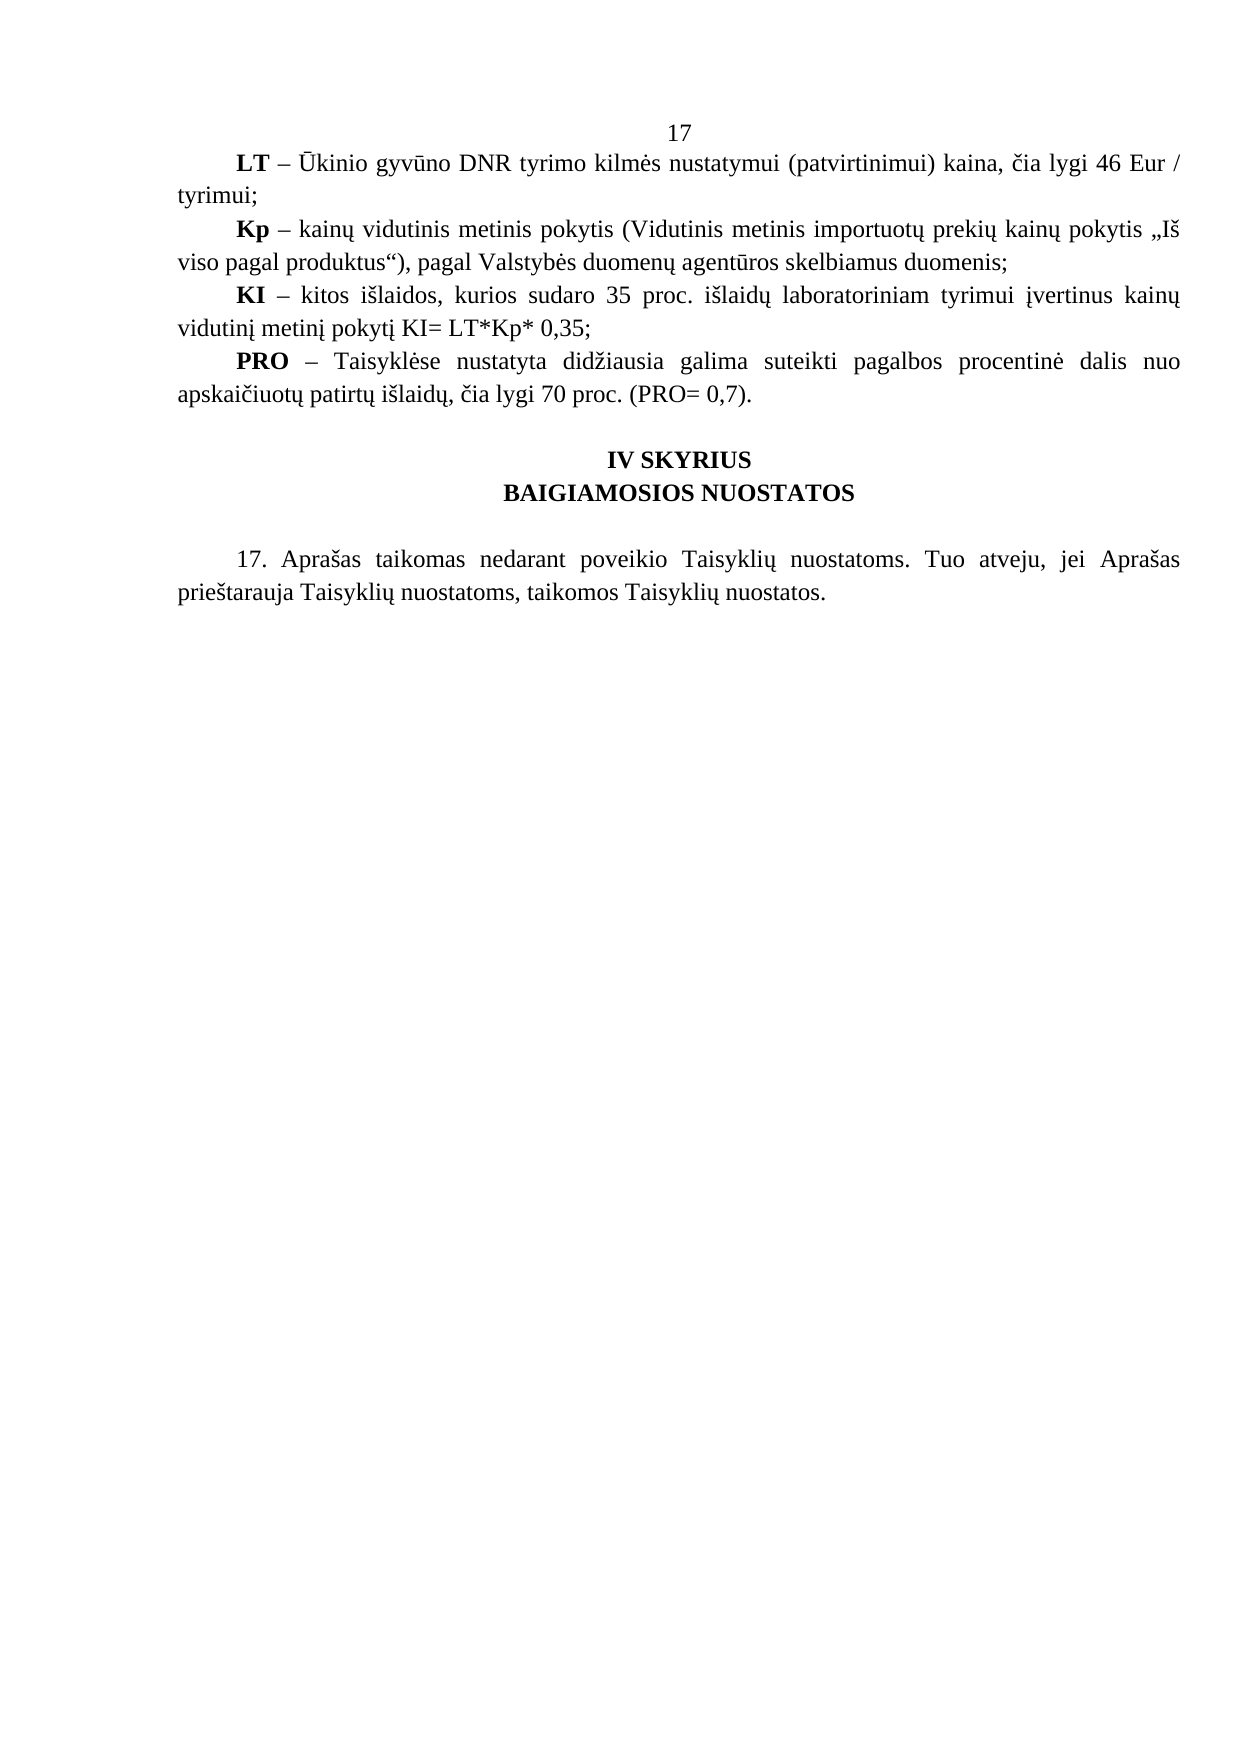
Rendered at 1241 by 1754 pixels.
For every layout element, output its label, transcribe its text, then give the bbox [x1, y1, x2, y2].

text KI – kitos išlaidos, kurios sudaro 35 proc. išlaidų laboratoriniam tyrimui įvertinus kainų vidutinį metinį pokytį KI= LT*Kp* 0,35; [177, 280, 1181, 341]
text IV SKYRIUS [177, 445, 1181, 473]
text Kp – kainų vidutinis metinis pokytis (Vidutinis metinis importuotų prekių kainų pokytis „Iš viso pagal produktus“), pagal Valstybės duomenų agentūros skelbiamus duomenis; [177, 214, 1181, 275]
text 17. Aprašas taikomas nedarant poveikio Taisyklių nuostatoms. Tuo atveju, jei Aprašas prieštarauja Taisyklių nuostatoms, taikomos Taisyklių nuostatos. [177, 544, 1181, 606]
text LT – Ūkinio gyvūno DNR tyrimo kilmės nustatymui (patvirtinimui) kaina, čia lygi 46 Eur / tyrimui; [177, 148, 1181, 209]
text PRO – Taisyklėse nustatyta didžiausia galima suteikti pagalbos procentinė dalis nuo apskaičiuotų patirtų išlaidų, čia lygi 70 proc. (PRO= 0,7). [177, 346, 1181, 407]
text BAIGIAMOSIOS NUOSTATOS [177, 478, 1181, 507]
